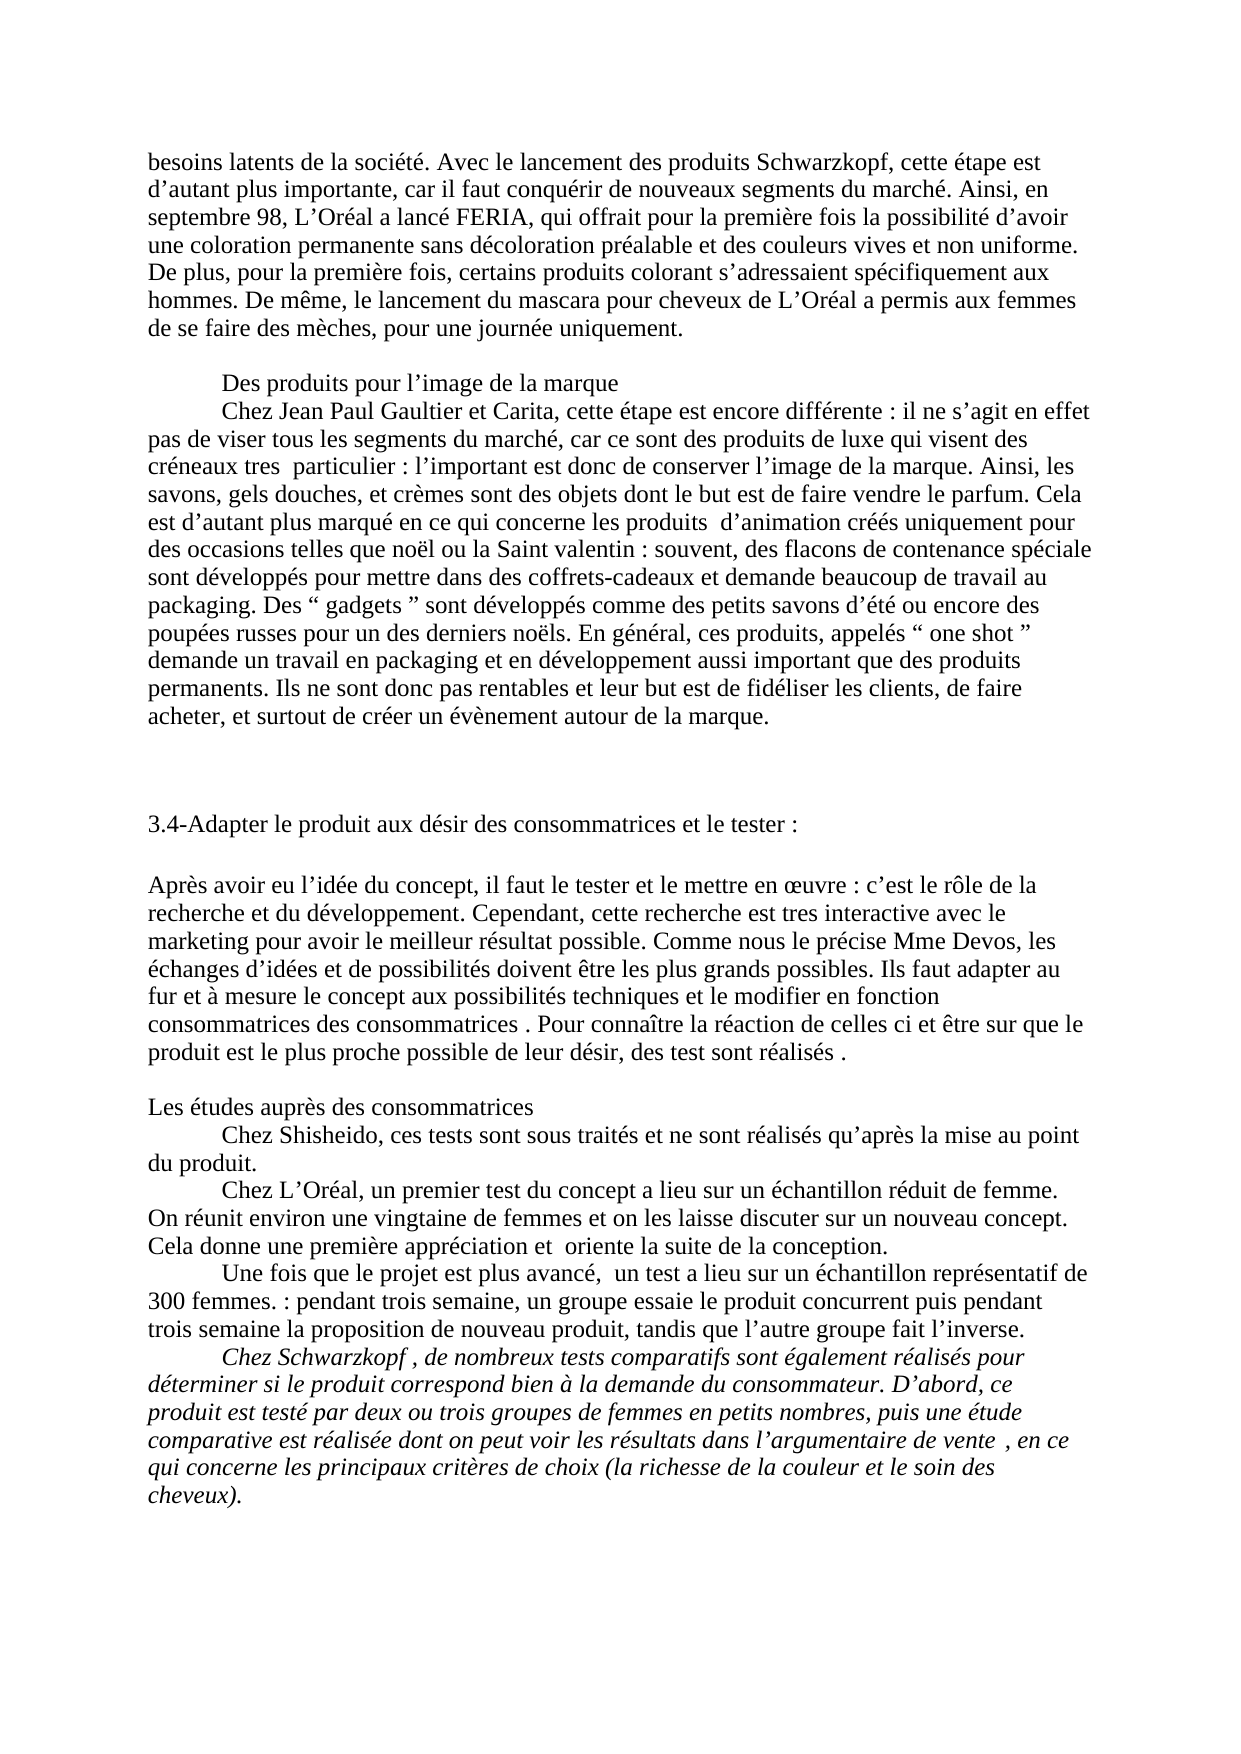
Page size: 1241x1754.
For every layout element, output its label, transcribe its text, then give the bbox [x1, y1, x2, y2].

text Après avoir eu l’idée du concept, il faut le tester et le mettre en œuvre : c’est le rôle de la recherche et du développement. Cependant, cette recherche est tres interactive avec le marketing pour avoir le meilleur résultat possible. Comme nous le précise Mme Devos, les échanges d’idées et de possibilités doivent être les plus grands possibles. Ils faut adapter au fur et à mesure le concept aux possibilités techniques et le modifier en fonction consommatrices des consommatrices . Pour connaître la réaction de celles ci et être sur que le produit est le plus proche possible de leur désir, des test sont réalisés . [148, 872, 1093, 1066]
text besoins latents de la société. Avec le lancement des produits Schwarzkopf, cette étape est d’autant plus importante, car il faut conquérir de nouveaux segments du marché. Ainsi, en septembre 98, L’Oréal a lancé FERIA, qui offrait pour la première fois la possibilité d’avoir une coloration permanente sans décoloration préalable et des couleurs vives et non uniforme. De plus, pour la première fois, certains produits colorant s’adressaient spécifiquement aux hommes. De même, le lancement du mascara pour cheveux de L’Oréal a permis aux femmes de se faire des mèches, pour une journée uniquement. [148, 148, 1093, 342]
text Des produits pour l’image de la marque [148, 369, 1093, 397]
text Chez L’Oréal, un premier test du concept a lieu sur un échantillon réduit de femme. On réunit environ une vingtaine de femmes et on les laisse discuter sur un nouveau concept. Cela donne une première appréciation et oriente la suite de la conception. [148, 1176, 1093, 1259]
text Chez Jean Paul Gaultier et Carita, cette étape est encore différente : il ne s’agit en effet pas de viser tous les segments du marché, car ce sont des produits de luxe qui visent des créneaux tres particulier : l’important est donc de conserver l’image de la marque. Ainsi, les savons, gels douches, et crèmes sont des objets dont le but est de faire vendre le parfum. Cela est d’autant plus marqué en ce qui concerne les produits d’animation créés uniquement pour des occasions telles que noël ou la Saint valentin : souvent, des flacons de contenance spéciale sont développés pour mettre dans des coffrets-cadeaux et demande beaucoup de travail au packaging. Des “ gadgets ” sont développés comme des petits savons d’été ou encore des poupées russes pour un des derniers noëls. En général, ces produits, appelés “ one shot ” demande un travail en packaging et en développement aussi important que des produits permanents. Ils ne sont donc pas rentables et leur but est de fidéliser les clients, de faire acheter, et surtout de créer un évènement autour de la marque. [148, 397, 1093, 729]
text Chez Shisheido, ces tests sont sous traités et ne sont réalisés qu’après la mise au point du produit. [148, 1121, 1093, 1176]
text Les études auprès des consommatrices [148, 1093, 1093, 1121]
subtitle 3.4-Adapter le produit aux désir des consommatrices et le tester : [148, 810, 1093, 838]
text Chez Schwarzkopf , de nombreux tests comparatifs sont également réalisés pour déterminer si le produit correspond bien à la demande du consommateur. D’abord, ce produit est testé par deux ou trois groupes de femmes en petits nombres, puis une étude comparative est réalisée dont on peut voir les résultats dans l’argumentaire de vente , en ce qui concerne les principaux critères de choix (la richesse de la couleur et le soin des cheveux). [148, 1343, 1093, 1509]
text Une fois que le projet est plus avancé, un test a lieu sur un échantillon représentatif de 300 femmes. : pendant trois semaine, un groupe essaie le produit concurrent puis pendant trois semaine la proposition de nouveau produit, tandis que l’autre groupe fait l’inverse. [148, 1259, 1093, 1343]
